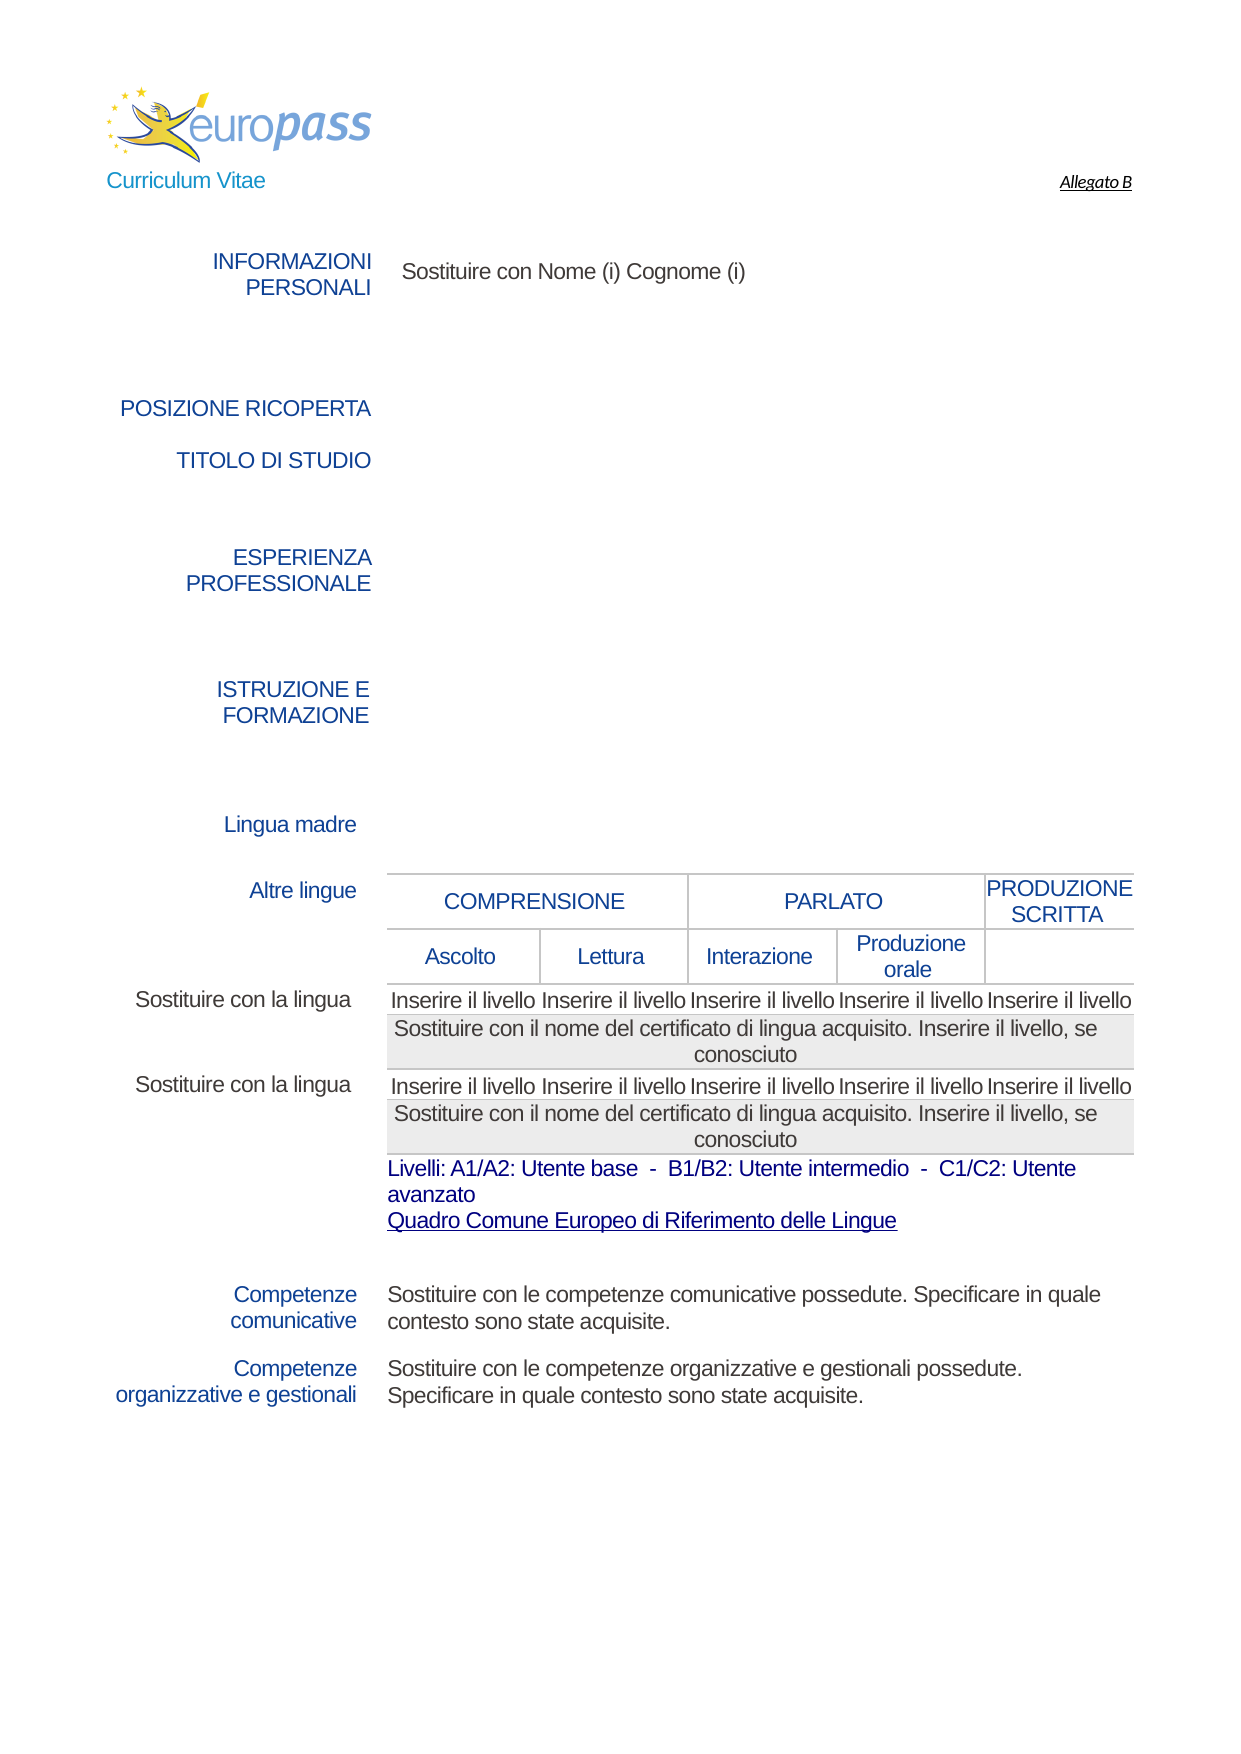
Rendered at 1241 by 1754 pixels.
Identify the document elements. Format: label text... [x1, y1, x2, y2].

table_cell [106, 1014, 387, 1068]
table_cell COMPRENSIONE [387, 875, 687, 928]
table_cell Inserire il livello [837, 1070, 985, 1099]
table_cell Sostituire con il nome del certificato di lingua acquisito. Inserire il livello, se conosciuto [387, 1100, 1134, 1153]
table_cell Inserire il livello [837, 985, 985, 1014]
table_header Sostituire con le competenze organizzative e gestionali possedute. Specificare in quale contesto sono state acquisite. [387, 1353, 1134, 1408]
table_cell Inserire il livello [387, 985, 540, 1014]
table_header POSIZIONE RICOPERTA TITOLO DI STUDIO [106, 368, 401, 500]
table_cell Inserire il livello [688, 985, 837, 1014]
table_cell Inserire il livello [688, 1070, 837, 1099]
table_cell Inserire il livello [540, 985, 688, 1014]
table_cell [106, 1099, 387, 1153]
table_cell PARLATO [689, 875, 984, 928]
table_cell Sostituire con la lingua [106, 983, 387, 1014]
table_cell Ascolto [387, 930, 539, 982]
table_cell Inserire il livello [387, 1070, 540, 1099]
picture [106, 86, 372, 163]
table_cell Altre lingue [106, 873, 387, 982]
table_cell [387, 838, 1134, 873]
table_cell [986, 930, 1134, 982]
table_cell Sostituire con la lingua [106, 1068, 387, 1099]
table_cell Inserire il livello [540, 1070, 688, 1099]
table_cell Inserire il livello [985, 985, 1134, 1014]
table_header Sostituire con Nome (i) Cognome (i) [401, 242, 1187, 301]
table_header [399, 676, 1111, 781]
table_header Lingua madre [106, 808, 387, 837]
table_cell Inserire il livello [985, 1070, 1134, 1099]
table_header [401, 368, 1187, 500]
table_cell Interazione [689, 930, 836, 982]
table_cell Livelli: A1/A2: Utente base - B1/B2: Utente intermedio - C1/C2: Utente avanzato Quadro Comune Europeo di Riferimento delle Lingue [387, 1155, 1134, 1234]
table_cell [106, 301, 1187, 324]
table_header ISTRUZIONE E FORMAZIONE [111, 676, 399, 781]
table_cell [106, 838, 387, 873]
table_header INFORMAZIONI PERSONALI [106, 242, 401, 301]
table_cell PRODUZIONE SCRITTA [986, 875, 1134, 928]
table_cell Sostituire con il nome del certificato di lingua acquisito. Inserire il livello, se conosciuto [387, 1015, 1134, 1068]
table_header ESPERIENZA PROFESSIONALE [106, 544, 402, 649]
table_cell Lettura [541, 930, 687, 982]
table_header Competenze organizzative e gestionali [106, 1353, 387, 1408]
table_header Competenze comunicative [106, 1279, 387, 1334]
table_cell Produzione orale [838, 930, 984, 982]
table_header [402, 544, 1187, 649]
table_header Sostituire con le competenze comunicative possedute. Specificare in quale contesto sono state acquisite. [387, 1279, 1134, 1334]
table_cell [106, 1153, 387, 1234]
table_header [387, 808, 1134, 837]
